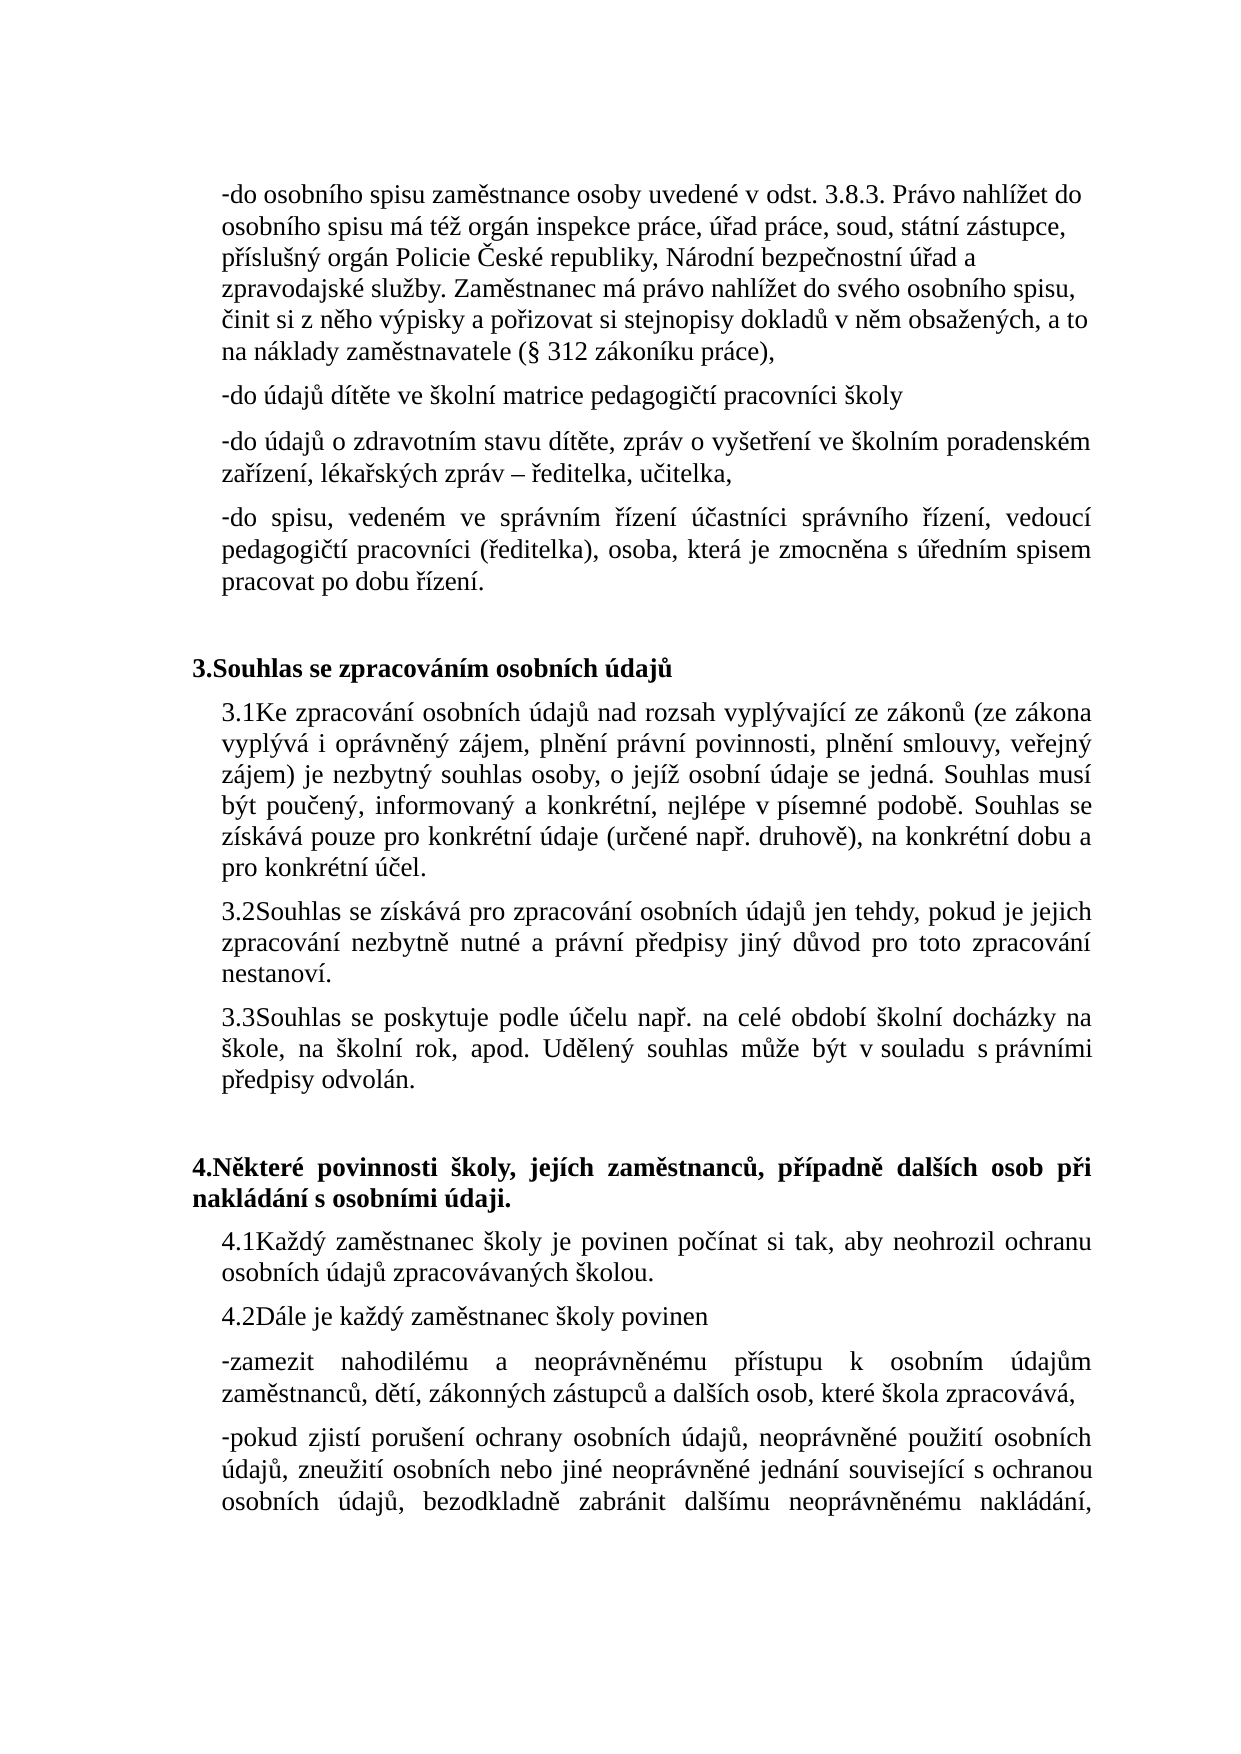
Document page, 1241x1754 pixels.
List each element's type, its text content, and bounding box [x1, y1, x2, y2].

list do údajů dítěte ve školní matrice pedagogičtí pracovníci školy [221, 378, 1093, 411]
list Souhlas se získává pro zpracování osobních údajů jen tehdy, pokud je jejich zpracování nezbytně nutné a právní předpisy jiný důvod pro toto zpracování nestanoví. [221, 895, 1093, 988]
list do spisu, vedeném ve správním řízení účastníci správního řízení, vedoucí pedagogičtí pracovníci (ředitelka), osoba, která je zmocněna s úředním spisem pracovat po dobu řízení. [221, 501, 1093, 596]
list pokud zjistí porušení ochrany osobních údajů, neoprávněné použití osobních údajů, zneužití osobních nebo jiné neoprávněné jednání související s ochranou osobních údajů, bezodkladně zabránit dalšímu neoprávněnému nakládání, [221, 1421, 1093, 1516]
list Některé povinnosti školy, jejích zaměstnanců, případně dalších osob při nakládání s osobními údaji. [192, 1151, 1093, 1213]
list zamezit nahodilému a neoprávněnému přístupu k osobním údajům zaměstnanců, dětí, zákonných zástupců a dalších osob, které škola zpracovává, [221, 1344, 1093, 1408]
list Souhlas se poskytuje podle účelu např. na celé období školní docházky na škole, na školní rok, apod. Udělený souhlas může být v souladu s právními předpisy odvolán. [221, 1001, 1093, 1094]
list do osobního spisu zaměstnance osoby uvedené v odst. 3.8.3. Právo nahlížet do osobního spisu má též orgán inspekce práce, úřad práce, soud, státní zástupce, příslušný orgán Policie České republiky, Národní bezpečnostní úřad a zpravodajské služby. Zaměstnanec má právo nahlížet do svého osobního spisu, činit si z něho výpisky a pořizovat si stejnopisy dokladů v něm obsažených, a to na náklady zaměstnavatele (§ 312 zákoníku práce), [221, 177, 1093, 366]
list Souhlas se zpracováním osobních údajů [192, 652, 1093, 683]
list Každý zaměstnanec školy je povinen počínat si tak, aby neohrozil ochranu osobních údajů zpracovávaných školou. [221, 1225, 1093, 1288]
list do údajů o zdravotním stavu dítěte, zpráv o vyšetření ve školním poradenském zařízení, lékařských zpráv – ředitelka, učitelka, [221, 424, 1093, 488]
list Dále je každý zaměstnanec školy povinen [221, 1300, 1093, 1331]
list Ke zpracování osobních údajů nad rozsah vyplývající ze zákonů (ze zákona vyplývá i oprávněný zájem, plnění právní povinnosti, plnění smlouvy, veřejný zájem) je nezbytný souhlas osoby, o jejíž osobní údaje se jedná. Souhlas musí být poučený, informovaný a konkrétní, nejlépe v písemné podobě. Souhlas se získává pouze pro konkrétní údaje (určené např. druhově), na konkrétní dobu a pro konkrétní účel. [221, 696, 1093, 883]
